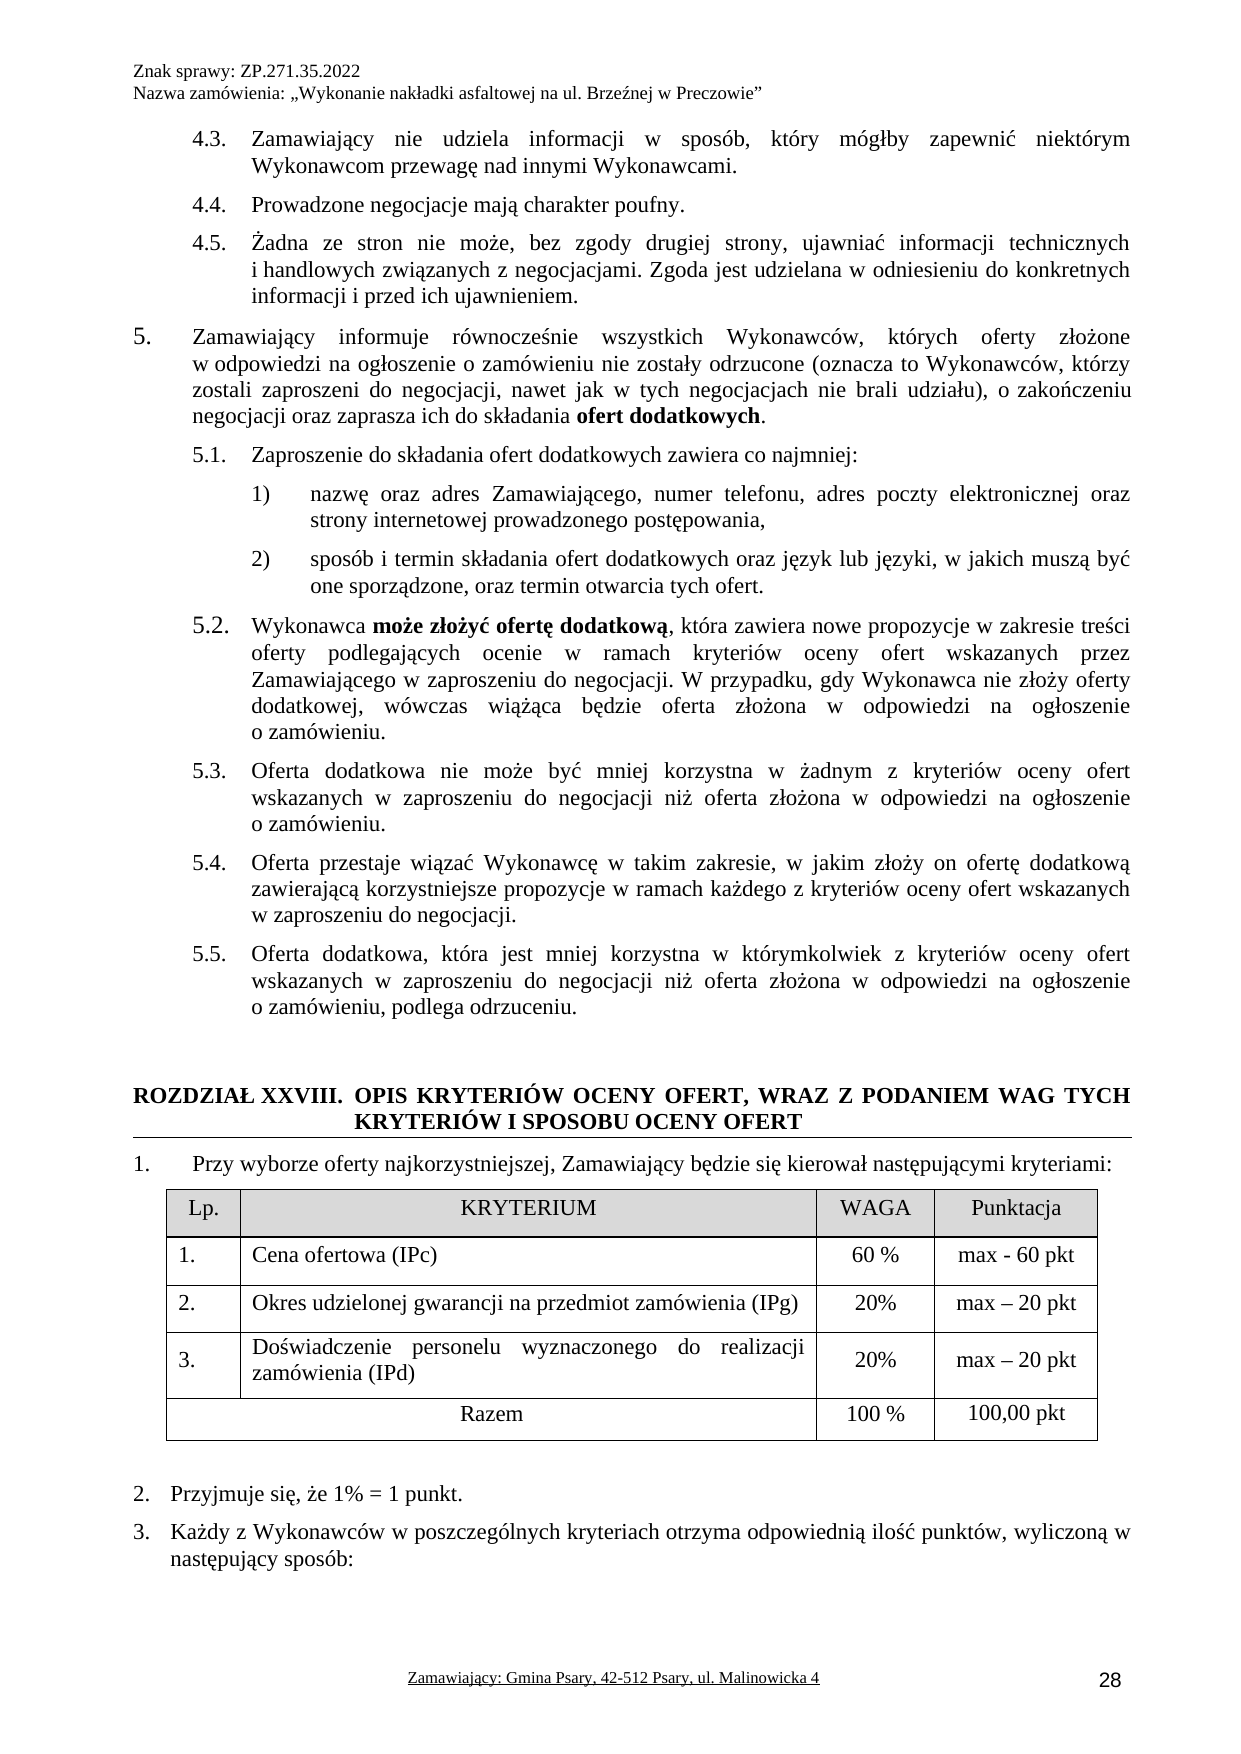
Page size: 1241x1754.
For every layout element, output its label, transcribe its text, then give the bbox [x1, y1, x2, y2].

list Zamawiający nie udziela informacji w sposób, który mógłby zapewnić niektórym Wykonawcom przewagę nad innymi Wykonawcami. [192, 125, 1132, 178]
table_cell max – 20 pkt [935, 1333, 1097, 1398]
list Oferta dodatkowa nie może być mniej korzystna w żadnym z kryteriów oceny ofert wskazanych w zaproszeniu do negocjacji niż oferta złożona w odpowiedzi na ogłoszenie o zamówieniu. [192, 757, 1132, 836]
table_cell Razem [167, 1399, 816, 1440]
list Wykonawca może złożyć ofertę dodatkową, która zawiera nowe propozycje w zakresie treści oferty podlegających ocenie w ramach kryteriów oceny ofert wskazanych przez Zamawiającego w zaproszeniu do negocjacji. W przypadku, gdy Wykonawca nie złoży oferty dodatkowej, wówczas wiążąca będzie oferta złożona w odpowiedzi na ogłoszenie o zamówieniu. [192, 611, 1132, 745]
table_cell Doświadczenie personelu wyznaczonego do realizacji zamówienia (IPd) [241, 1333, 816, 1398]
table_cell 20% [817, 1286, 934, 1332]
table_cell 100,00 pkt [935, 1399, 1097, 1440]
table_header KRYTERIUM [241, 1190, 816, 1236]
table_cell Okres udzielonej gwarancji na przedmiot zamówienia (IPg) [241, 1286, 816, 1332]
list Przyjmuje się, że 1% = 1 punkt. [133, 1479, 1132, 1506]
table_cell 60 % [817, 1238, 934, 1284]
list Zaproszenie do składania ofert dodatkowych zawiera co najmniej: [192, 441, 1132, 468]
table_cell max - 60 pkt [935, 1238, 1097, 1284]
list Żadna ze stron nie może, bez zgody drugiej strony, ujawniać informacji technicznych i handlowych związanych z negocjacjami. Zgoda jest udzielana w odniesieniu do konkretnych informacji i przed ich ujawnieniem. [192, 229, 1132, 308]
table_cell max – 20 pkt [935, 1286, 1097, 1332]
list nazwę oraz adres Zamawiającego, numer telefonu, adres poczty elektronicznej oraz strony internetowej prowadzonego postępowania, [251, 480, 1132, 533]
list sposób i termin składania ofert dodatkowych oraz język lub języki, w jakich muszą być one sporządzone, oraz termin otwarcia tych ofert. [251, 545, 1132, 598]
list Zamawiający informuje równocześnie wszystkich Wykonawców, których oferty złożone w odpowiedzi na ogłoszenie o zamówieniu nie zostały odrzucone (oznacza to Wykonawców, którzy zostali zaproszeni do negocjacji, nawet jak w tych negocjacjach nie brali udziału), o zakończeniu negocjacji oraz zaprasza ich do składania ofert dodatkowych. [133, 321, 1132, 429]
table_header WAGA [817, 1190, 934, 1236]
list Oferta dodatkowa, która jest mniej korzystna w którymkolwiek z kryteriów oceny ofert wskazanych w zaproszeniu do negocjacji niż oferta złożona w odpowiedzi na ogłoszenie o zamówieniu, podlega odrzuceniu. [192, 940, 1132, 1019]
text ROZDZIAŁ XXVIII. OPIS KRYTERIÓW OCENY OFERT, WRAZ Z PODANIEM WAG TYCH KRYTERIÓW I SPOSOBU OCENY OFERT [133, 1082, 1132, 1137]
list Przy wyborze oferty najkorzystniejszej, Zamawiający będzie się kierował następującymi kryteriami: [133, 1150, 1132, 1177]
list Oferta przestaje wiązać Wykonawcę w takim zakresie, w jakim złoży on ofertę dodatkową zawierającą korzystniejsze propozycje w ramach każdego z kryteriów oceny ofert wskazanych w zaproszeniu do negocjacji. [192, 849, 1132, 928]
table_cell 3. [167, 1333, 240, 1398]
list Prowadzone negocjacje mają charakter poufny. [192, 191, 1132, 217]
table_header Punktacja [935, 1190, 1097, 1236]
table_header Lp. [167, 1190, 240, 1236]
table_cell Cena ofertowa (IPc) [241, 1238, 816, 1284]
list Każdy z Wykonawców w poszczególnych kryteriach otrzyma odpowiednią ilość punktów, wyliczoną w następujący sposób: [133, 1518, 1132, 1571]
table_cell 20% [817, 1333, 934, 1398]
table_cell 1. [167, 1238, 240, 1284]
table_cell 2. [167, 1286, 240, 1332]
table_cell 100 % [817, 1399, 934, 1440]
